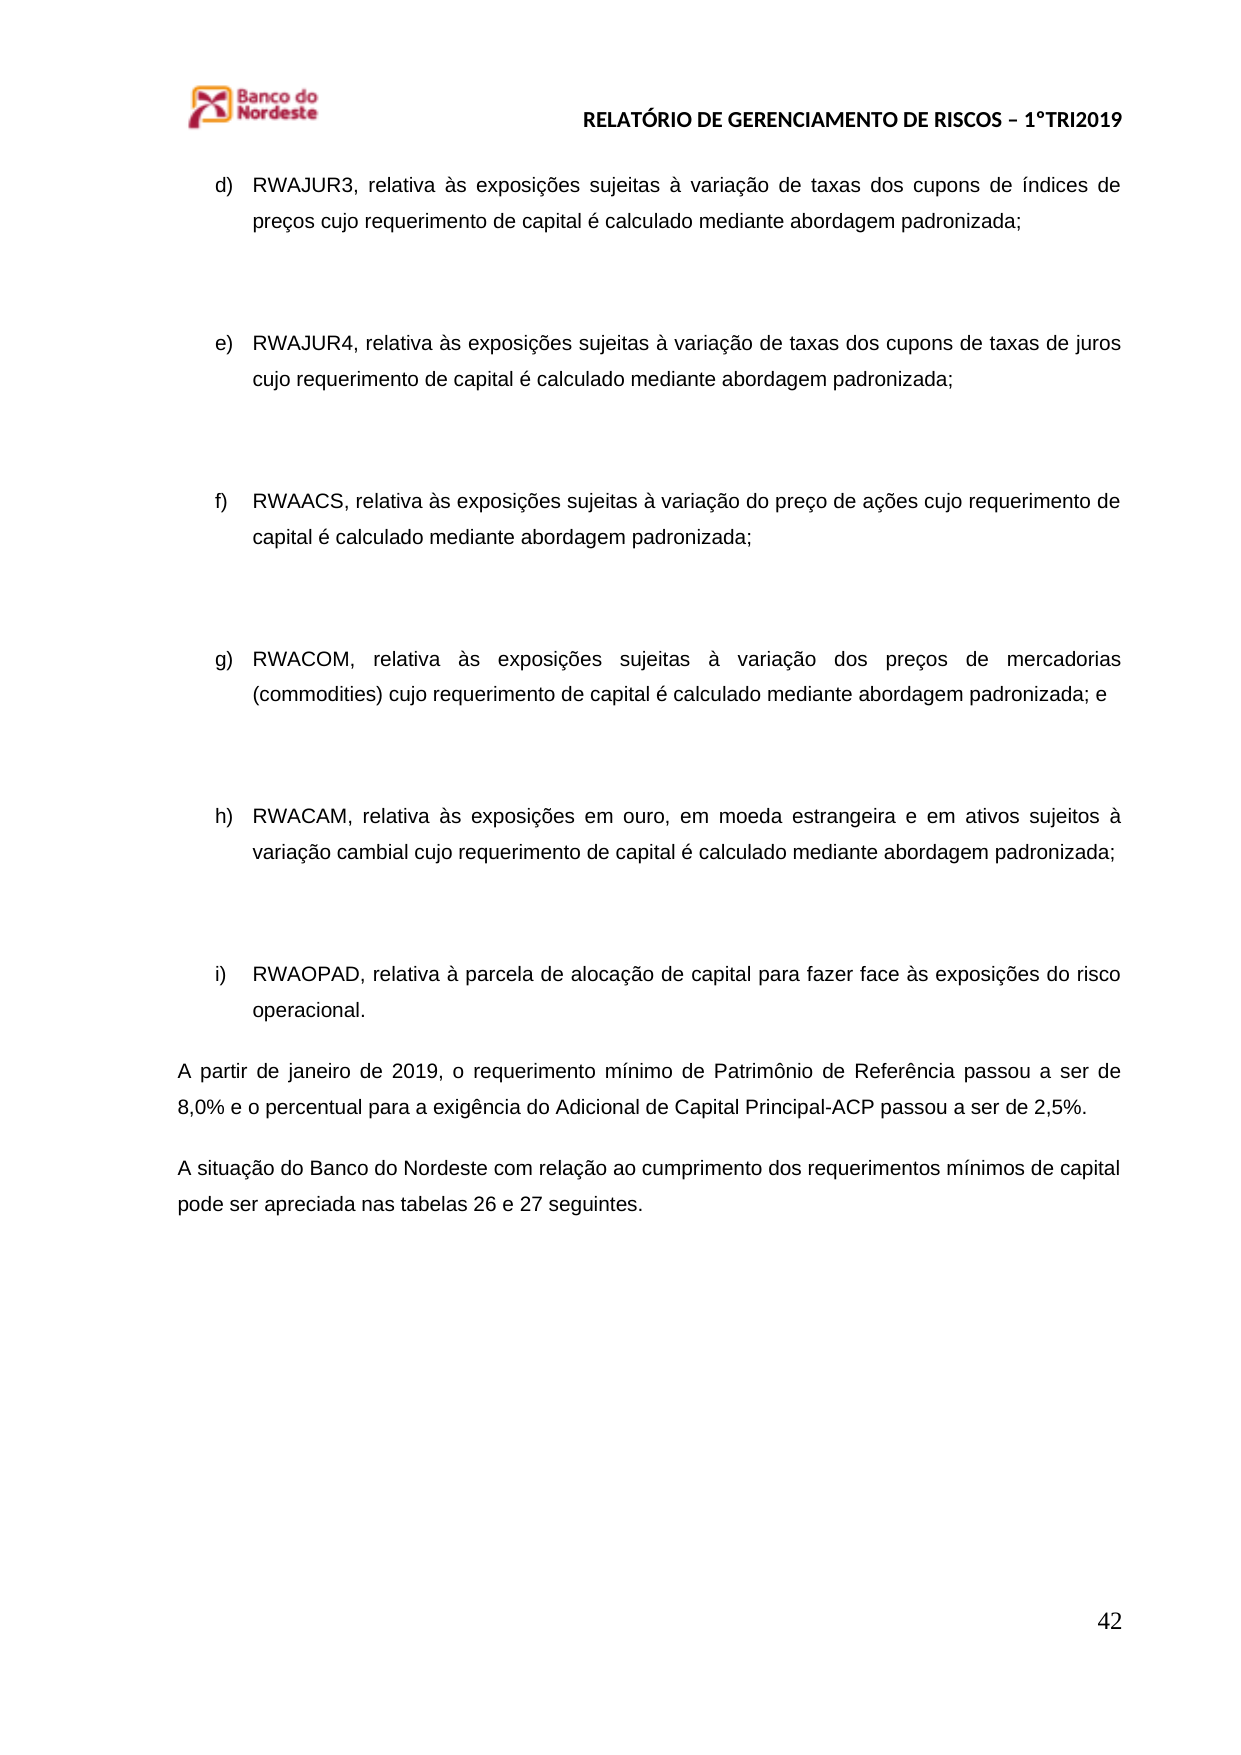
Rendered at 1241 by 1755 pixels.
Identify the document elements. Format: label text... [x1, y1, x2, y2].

text A situação do Banco do Nordeste com relação ao cumprimento dos requerimentos mínimos de capital pode ser apreciada nas tabelas 26 e 27 seguintes. [177, 1156, 1122, 1216]
list RWACAM, relativa às exposições em ouro, em moeda estrangeira e em ativos sujeitos à variação cambial cujo requerimento de capital é calculado mediante abordagem padronizada; [215, 804, 1122, 864]
list RWAOPAD, relativa à parcela de alocação de capital para fazer face às exposições do risco operacional. [215, 962, 1122, 1022]
list RWACOM, relativa às exposições sujeitas à variação dos preços de mercadorias (commodities) cujo requerimento de capital é calculado mediante abordagem padronizada; e [215, 646, 1122, 706]
list RWAACS, relativa às exposições sujeitas à variação do preço de ações cujo requerimento de capital é calculado mediante abordagem padronizada; [215, 488, 1122, 548]
list RWAJUR3, relativa às exposições sujeitas à variação de taxas dos cupons de índices de preços cujo requerimento de capital é calculado mediante abordagem padronizada; [215, 173, 1122, 233]
list RWAJUR4, relativa às exposições sujeitas à variação de taxas dos cupons de taxas de juros cujo requerimento de capital é calculado mediante abordagem padronizada; [215, 331, 1122, 391]
text A partir de janeiro de 2019, o requerimento mínimo de Patrimônio de Referência passou a ser de 8,0% e o percentual para a exigência do Adicional de Capital Principal-ACP passou a ser de 2,5%. [177, 1059, 1122, 1119]
